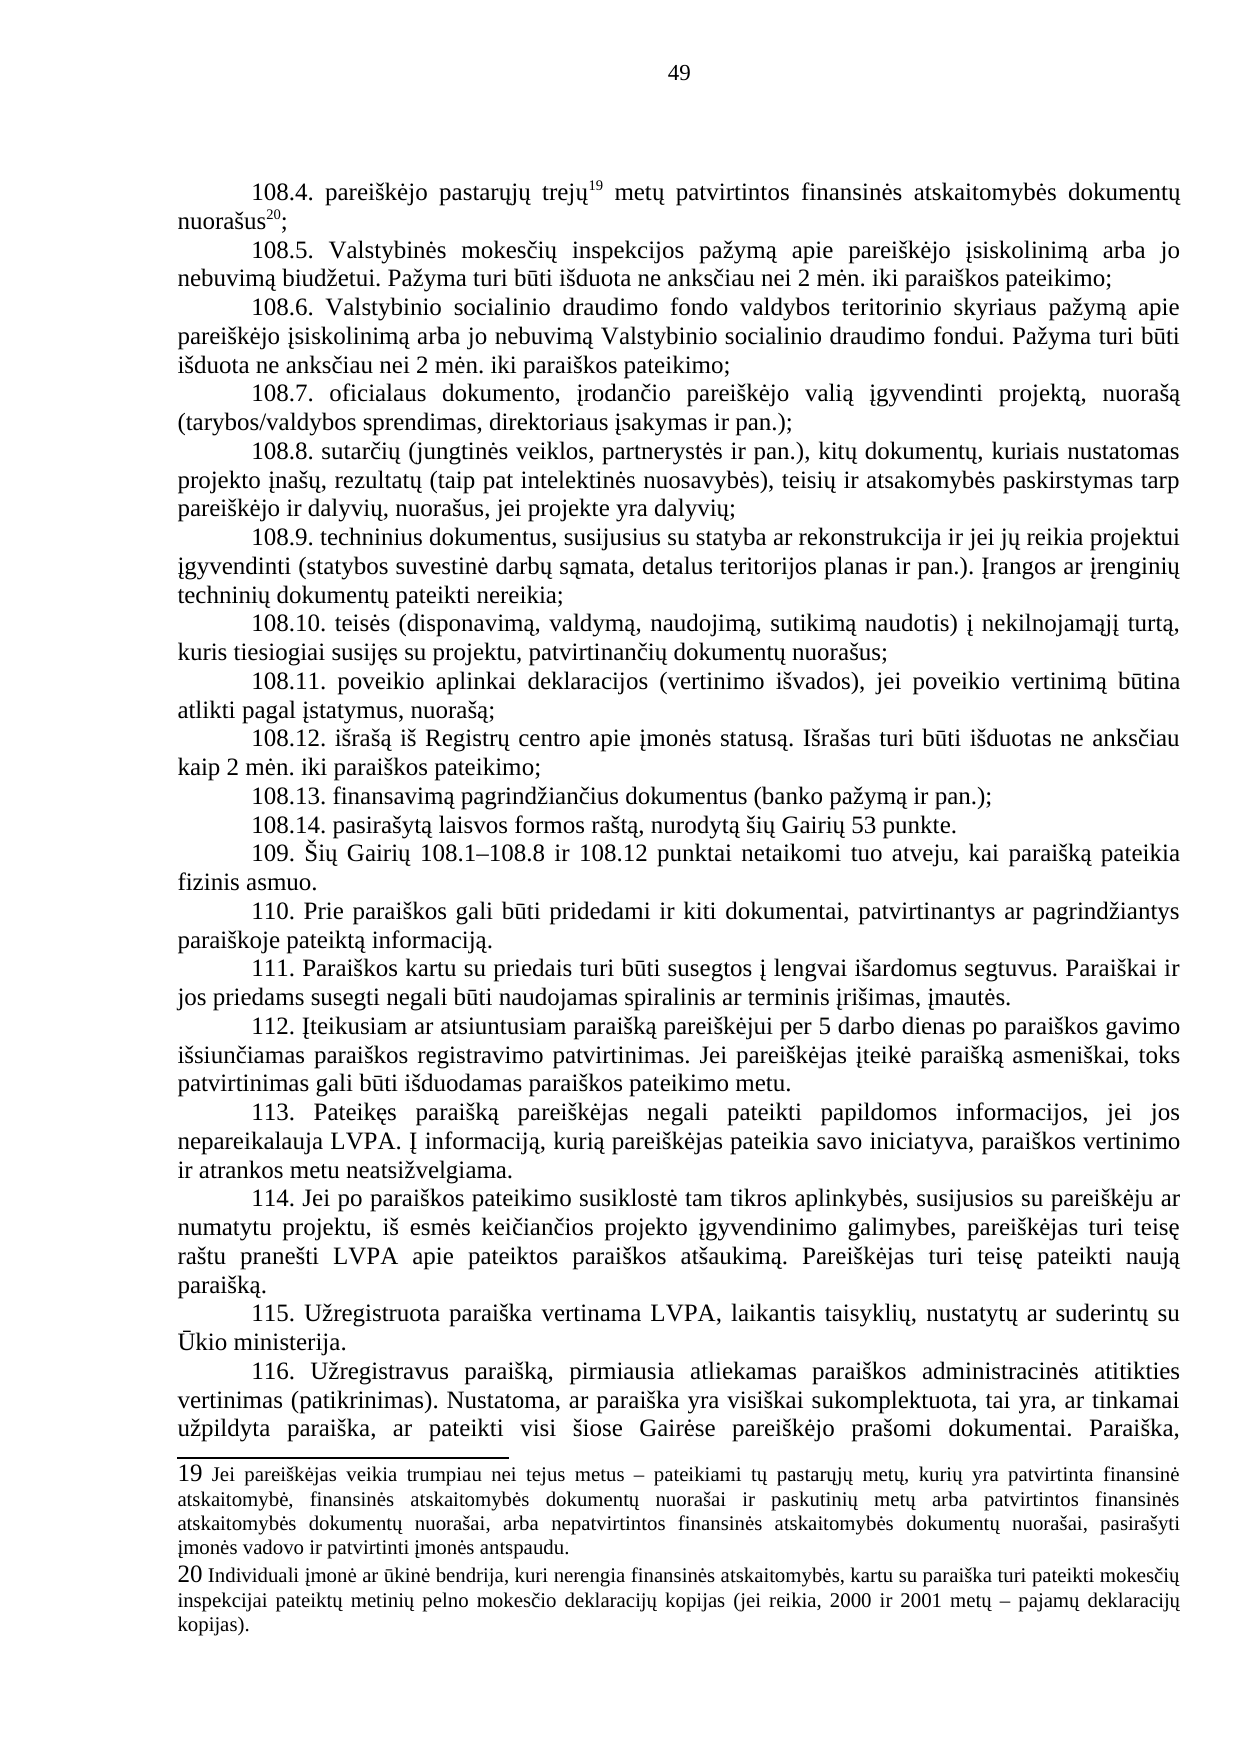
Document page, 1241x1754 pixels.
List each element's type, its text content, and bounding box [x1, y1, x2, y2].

text 108.4. pareiškėjo pastarųjų trejų metų patvirtintos finansinės atskaitomybės dokumentų nuorašus; [177, 177, 1181, 235]
text 112. Įteikusiam ar atsiuntusiam paraišką pareiškėjui per 5 darbo dienas po paraiškos gavimo išsiunčiamas paraiškos registravimo patvirtinimas. Jei pareiškėjas įteikė paraišką asmeniškai, toks patvirtinimas gali būti išduodamas paraiškos pateikimo metu. [177, 1011, 1181, 1097]
text 108.9. techninius dokumentus, susijusius su statyba ar rekonstrukcija ir jei jų reikia projektui įgyvendinti (statybos suvestinė darbų sąmata, detalus teritorijos planas ir pan.). Įrangos ar įrenginių techninių dokumentų pateikti nereikia; [177, 522, 1181, 608]
text 116. Užregistravus paraišką, pirmiausia atliekamas paraiškos administracinės atitikties vertinimas (patikrinimas). Nustatoma, ar paraiška yra visiškai sukomplektuota, tai yra, ar tinkamai užpildyta paraiška, ar pateikti visi šiose Gairėse pareiškėjo prašomi dokumentai. Paraiška, [177, 1356, 1181, 1442]
text 108.7. oficialaus dokumento, įrodančio pareiškėjo valią įgyvendinti projektą, nuorašą (tarybos/valdybos sprendimas, direktoriaus įsakymas ir pan.); [177, 378, 1181, 436]
text 111. Paraiškos kartu su priedais turi būti susegtos į lengvai išardomus segtuvus. Paraiškai ir jos priedams susegti negali būti naudojamas spiralinis ar terminis įrišimas, įmautės. [177, 953, 1181, 1011]
text 110. Prie paraiškos gali būti pridedami ir kiti dokumentai, patvirtinantys ar pagrindžiantys paraiškoje pateiktą informaciją. [177, 896, 1181, 953]
text 113. Pateikęs paraišką pareiškėjas negali pateikti papildomos informacijos, jei jos nepareikalauja LVPA. Į informaciją, kurią pareiškėjas pateikia savo iniciatyva, paraiškos vertinimo ir atrankos metu neatsižvelgiama. [177, 1097, 1181, 1183]
text Individuali įmonė ar ūkinė bendrija, kuri nerengia finansinės atskaitomybės, kartu su paraiška turi pateikti mokesčių inspekcijai pateiktų metinių pelno mokesčio deklaracijų kopijas (jei reikia, 2000 ir 2001 metų – pajamų deklaracijų kopijas). [177, 1559, 1181, 1636]
text 108.13. finansavimą pagrindžiančius dokumentus (banko pažymą ir pan.); [177, 781, 1181, 810]
text 115. Užregistruota paraiška vertinama LVPA, laikantis taisyklių, nustatytų ar suderintų su Ūkio ministerija. [177, 1298, 1181, 1356]
text 114. Jei po paraiškos pateikimo susiklostė tam tikros aplinkybės, susijusios su pareiškėju ar numatytu projektu, iš esmės keičiančios projekto įgyvendinimo galimybes, pareiškėjas turi teisę raštu pranešti LVPA apie pateiktos paraiškos atšaukimą. Pareiškėjas turi teisę pateikti naują paraišką. [177, 1183, 1181, 1298]
text 108.11. poveikio aplinkai deklaracijos (vertinimo išvados), jei poveikio vertinimą būtina atlikti pagal įstatymus, nuorašą; [177, 666, 1181, 723]
text 108.14. pasirašytą laisvos formos raštą, nurodytą šių Gairių 53 punkte. [177, 810, 1181, 838]
text 108.8. sutarčių (jungtinės veiklos, partnerystės ir pan.), kitų dokumentų, kuriais nustatomas projekto įnašų, rezultatų (taip pat intelektinės nuosavybės), teisių ir atsakomybės paskirstymas tarp pareiškėjo ir dalyvių, nuorašus, jei projekte yra dalyvių; [177, 436, 1181, 522]
text 108.12. išrašą iš Registrų centro apie įmonės statusą. Išrašas turi būti išduotas ne anksčiau kaip 2 mėn. iki paraiškos pateikimo; [177, 723, 1181, 781]
text 108.6. Valstybinio socialinio draudimo fondo valdybos teritorinio skyriaus pažymą apie pareiškėjo įsiskolinimą arba jo nebuvimą Valstybinio socialinio draudimo fondui. Pažyma turi būti išduota ne anksčiau nei 2 mėn. iki paraiškos pateikimo; [177, 292, 1181, 378]
text 108.5. Valstybinės mokesčių inspekcijos pažymą apie pareiškėjo įsiskolinimą arba jo nebuvimą biudžetui. Pažyma turi būti išduota ne anksčiau nei 2 mėn. iki paraiškos pateikimo; [177, 235, 1181, 292]
text Jei pareiškėjas veikia trumpiau nei tejus metus – pateikiami tų pastarųjų metų, kurių yra patvirtinta finansinė atskaitomybė, finansinės atskaitomybės dokumentų nuorašai ir paskutinių metų arba patvirtintos finansinės atskaitomybės dokumentų nuorašai, arba nepatvirtintos finansinės atskaitomybės dokumentų nuorašai, pasirašyti įmonės vadovo ir patvirtinti įmonės antspaudu. [177, 1458, 1181, 1559]
text 109. Šių Gairių 108.1–108.8 ir 108.12 punktai netaikomi tuo atveju, kai paraišką pateikia fizinis asmuo. [177, 838, 1181, 896]
text 108.10. teisės (disponavimą, valdymą, naudojimą, sutikimą naudotis) į nekilnojamąjį turtą, kuris tiesiogiai susijęs su projektu, patvirtinančių dokumentų nuorašus; [177, 608, 1181, 666]
